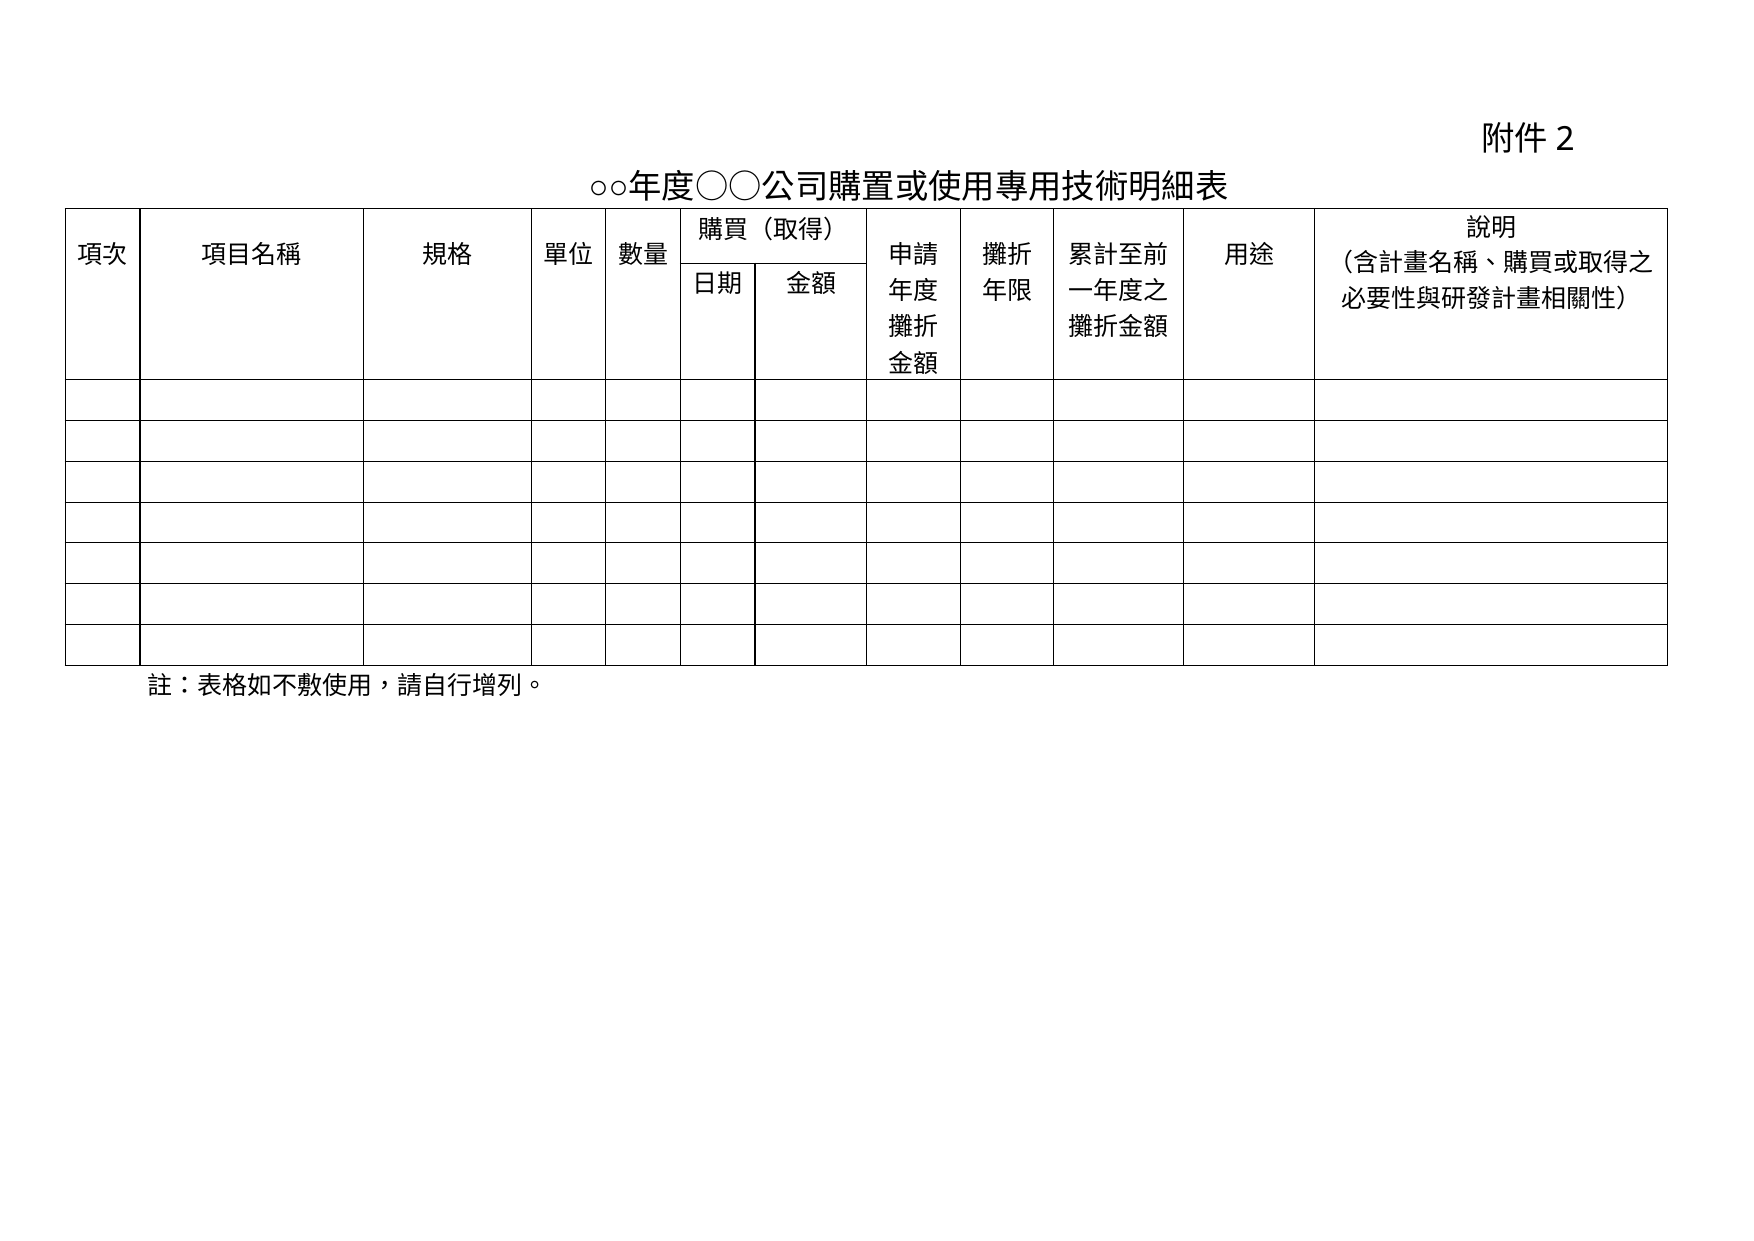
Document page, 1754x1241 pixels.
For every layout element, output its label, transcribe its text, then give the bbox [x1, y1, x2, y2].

table_cell [66, 584, 139, 624]
table_header 用途 [1184, 209, 1314, 379]
table_cell [756, 421, 866, 461]
table_cell [867, 503, 960, 542]
table_cell [756, 380, 866, 420]
table_header 購買（取得） [681, 209, 866, 262]
table_cell [867, 421, 960, 461]
table_cell [681, 462, 754, 502]
table_cell 金額 [756, 264, 866, 379]
table_cell [1315, 462, 1667, 502]
table_cell [1315, 625, 1667, 664]
table_cell [606, 462, 680, 502]
table_header 項次 [66, 209, 139, 379]
table_cell [1184, 543, 1314, 583]
table_cell [141, 462, 363, 502]
table_cell [681, 503, 754, 542]
table_cell [606, 625, 680, 664]
table_cell [961, 421, 1053, 461]
text ○○年度○○公司購置或使用專用技術明細表 [148, 160, 1669, 208]
table_cell [681, 421, 754, 461]
table_cell [681, 625, 754, 664]
table_header 累計至前一年度之攤折金額 [1054, 209, 1183, 379]
table_cell [867, 462, 960, 502]
table_cell [364, 625, 531, 664]
table_header 申請年度 攤折金額 [867, 209, 960, 379]
table_cell [1054, 503, 1183, 542]
table_cell [141, 503, 363, 542]
table_cell [961, 503, 1053, 542]
table_cell [141, 421, 363, 461]
table_cell [1184, 462, 1314, 502]
table_cell [606, 380, 680, 420]
table_cell [66, 462, 139, 502]
table_cell [364, 462, 531, 502]
table_cell [606, 503, 680, 542]
table_cell [141, 625, 363, 664]
table_cell [681, 380, 754, 420]
table_header 規格 [364, 209, 531, 379]
table_cell [364, 584, 531, 624]
table_header 說明 （含計畫名稱、購買或取得之必要性與研發計畫相關性） [1315, 209, 1667, 379]
table_cell [532, 380, 605, 420]
table_cell [681, 543, 754, 583]
table_cell [961, 380, 1053, 420]
table_cell [532, 462, 605, 502]
table_cell [756, 543, 866, 583]
table_cell [532, 503, 605, 542]
table_cell [1315, 421, 1667, 461]
table_cell [606, 584, 680, 624]
table_cell [1184, 421, 1314, 461]
table_cell [1054, 584, 1183, 624]
table_cell [1184, 584, 1314, 624]
table_cell [961, 543, 1053, 583]
table_cell [532, 584, 605, 624]
table_cell [66, 543, 139, 583]
table_cell [961, 625, 1053, 664]
table_cell [141, 380, 363, 420]
table_cell [532, 543, 605, 583]
table_cell [1054, 625, 1183, 664]
table_cell [961, 462, 1053, 502]
table_cell [1054, 462, 1183, 502]
table_cell [606, 421, 680, 461]
table_cell [756, 584, 866, 624]
table_cell [1315, 584, 1667, 624]
table_cell [1315, 543, 1667, 583]
table_cell [364, 503, 531, 542]
table_cell [364, 543, 531, 583]
table_cell [364, 421, 531, 461]
table_cell 日期 [681, 264, 754, 379]
table_cell [961, 584, 1053, 624]
table_cell [141, 584, 363, 624]
table_cell [532, 421, 605, 461]
table_cell [364, 380, 531, 420]
table_cell [756, 625, 866, 664]
table_header 數量 [606, 209, 680, 379]
table_cell [867, 625, 960, 664]
table_header 單位 [532, 209, 605, 379]
table_cell [66, 625, 139, 664]
table_cell [66, 380, 139, 420]
table_cell [1184, 380, 1314, 420]
table_cell [1184, 503, 1314, 542]
table_cell [1315, 380, 1667, 420]
table_cell [66, 421, 139, 461]
text 附件2 [1464, 111, 1669, 160]
table_cell [681, 584, 754, 624]
table_cell [66, 503, 139, 542]
table_header 攤折年限 [961, 209, 1053, 379]
table_cell [1054, 543, 1183, 583]
table_cell [1315, 503, 1667, 542]
table_cell [867, 380, 960, 420]
table_cell [756, 503, 866, 542]
table_cell [756, 462, 866, 502]
table_cell [141, 543, 363, 583]
table_header 項目名稱 [141, 209, 363, 379]
table_cell [867, 584, 960, 624]
text 註：表格如不敷使用，請自行增列。 [148, 666, 1669, 702]
table_cell [867, 543, 960, 583]
table_cell [1054, 380, 1183, 420]
table_cell [1184, 625, 1314, 664]
table_cell [532, 625, 605, 664]
table_cell [606, 543, 680, 583]
table_cell [1054, 421, 1183, 461]
